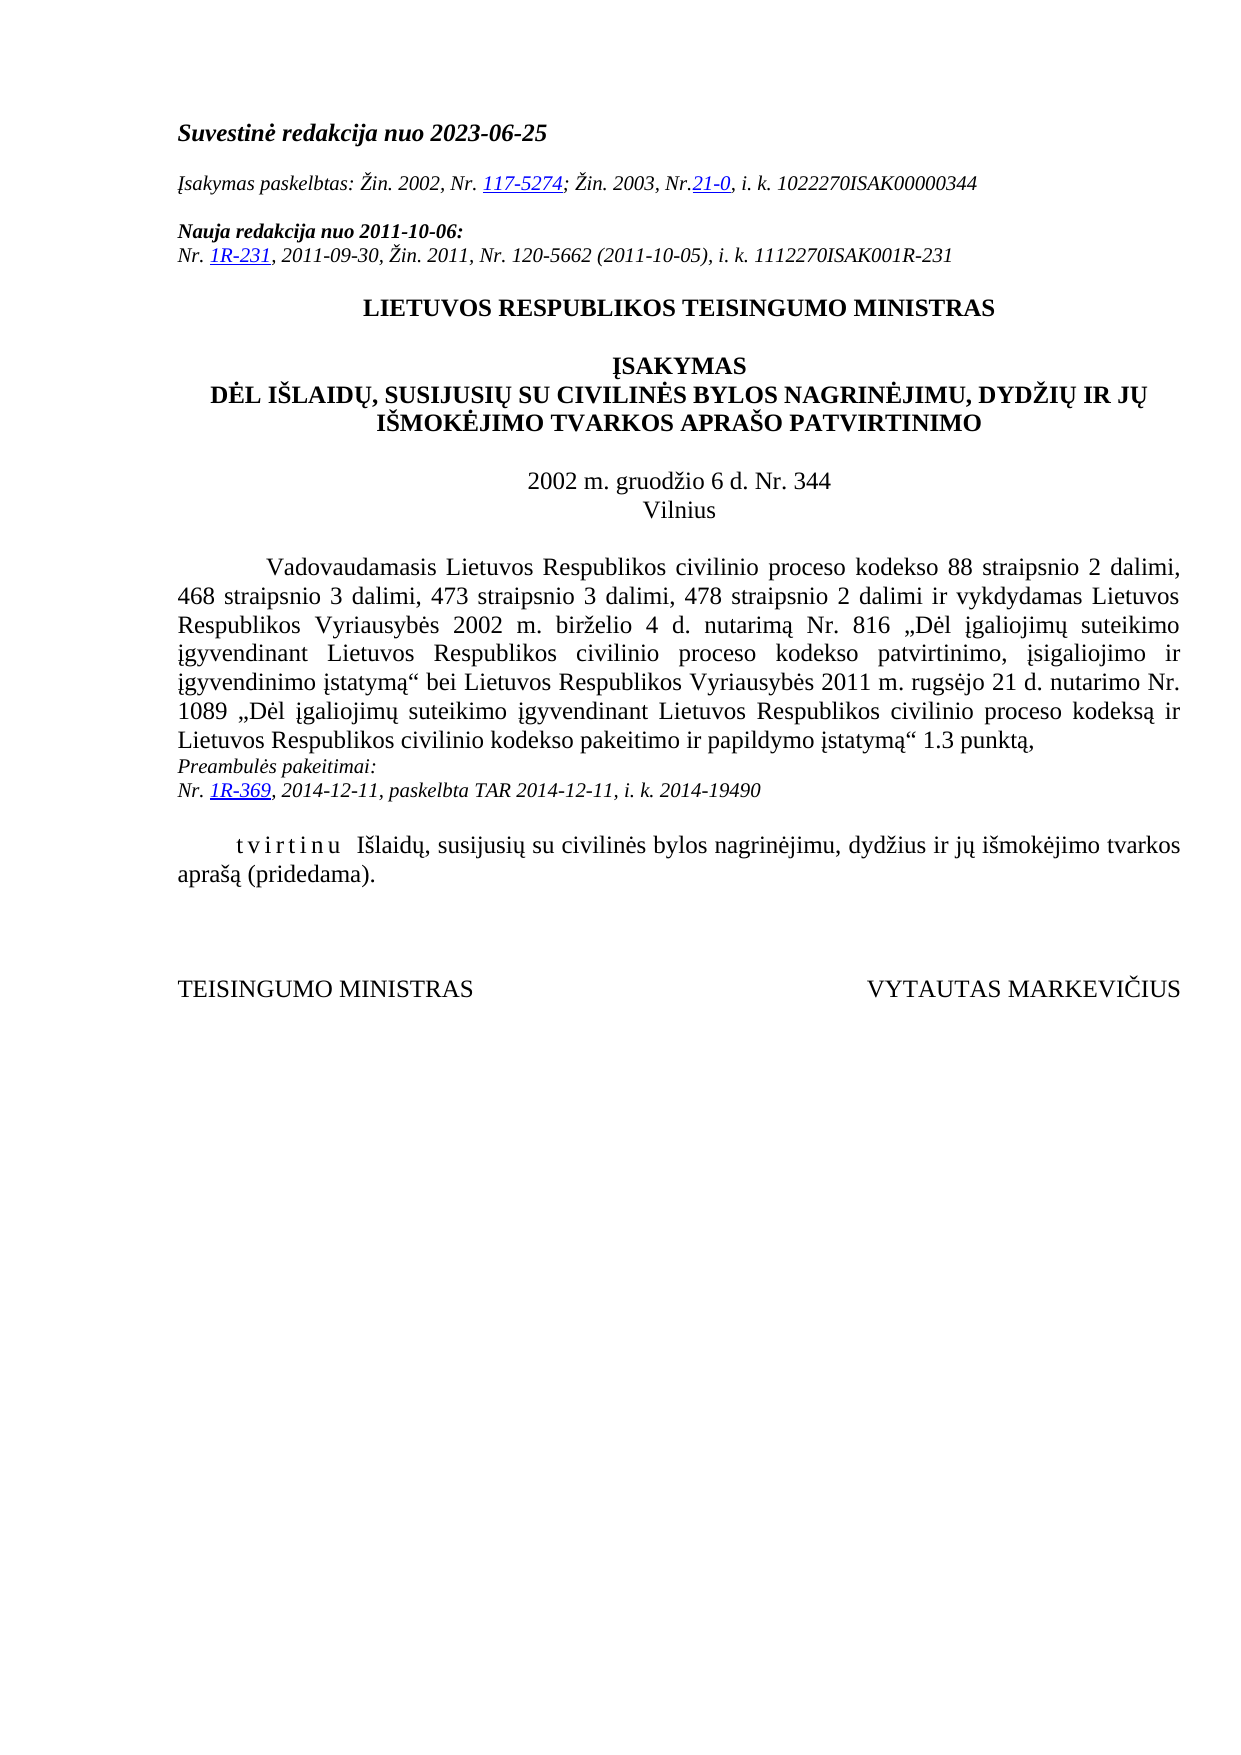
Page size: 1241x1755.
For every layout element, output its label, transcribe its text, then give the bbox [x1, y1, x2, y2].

text Vadovaudamasis Lietuvos Respublikos civilinio proceso kodekso 88 straipsnio 2 dalimi, 468 straipsnio 3 dalimi, 473 straipsnio 3 dalimi, 478 straipsnio 2 dalimi ir vykdydamas Lietuvos Respublikos Vyriausybės 2002 m. birželio 4 d. nutarimą Nr. 816 „Dėl įgaliojimų suteikimo įgyvendinant Lietuvos Respublikos civilinio proceso kodekso patvirtinimo, įsigaliojimo ir įgyvendinimo įstatymą“ bei Lietuvos Respublikos Vyriausybės 2011 m. rugsėjo 21 d. nutarimo Nr. 1089 „Dėl įgaliojimų suteikimo įgyvendinant Lietuvos Respublikos civilinio proceso kodeksą ir Lietuvos Respublikos civilinio kodekso pakeitimo ir papildymo įstatymą“ 1.3 punktą, [177, 552, 1181, 753]
text LIETUVOS RESPUBLIKOS TEISINGUMO MINISTRAS [177, 293, 1181, 322]
text DĖL išlaidų, susijusių su civilinės bylos nagrinėjimu, dydžių ir jų išmokėjimo tvarkos APRAŠO patvirtinimo [177, 380, 1181, 437]
text Vilnius [177, 495, 1181, 523]
text Suvestinė redakcija nuo 2023-06-25 [177, 118, 1181, 147]
text Preambulės pakeitimai: [177, 753, 1181, 778]
text 2002 m. gruodžio 6 d. Nr. 344 [177, 466, 1181, 495]
text Nauja redakcija nuo 2011-10-06: [177, 219, 1181, 243]
text Nr. 1R-369, 2014-12-11, paskelbta TAR 2014-12-11, i. k. 2014-19490 [177, 778, 1181, 802]
text TEISINGUMO MINISTRAS VYTAUTAS MARKEVIČIUS [177, 974, 1181, 1003]
text Įsakymas paskelbtas: Žin. 2002, Nr. 117-5274; Žin. 2003, Nr.21-0, i. k. 1022270ISAK00000344 [177, 171, 1181, 195]
text Nr. 1R-231, 2011-09-30, Žin. 2011, Nr. 120-5662 (2011-10-05), i. k. 1112270ISAK001R-231 [177, 243, 1181, 267]
text ĮSAKYMAS [177, 351, 1181, 380]
text tvirtinu Išlaidų, susijusių su civilinės bylos nagrinėjimu, dydžius ir jų išmokėjimo tvarkos aprašą (pridedama). [177, 830, 1181, 888]
